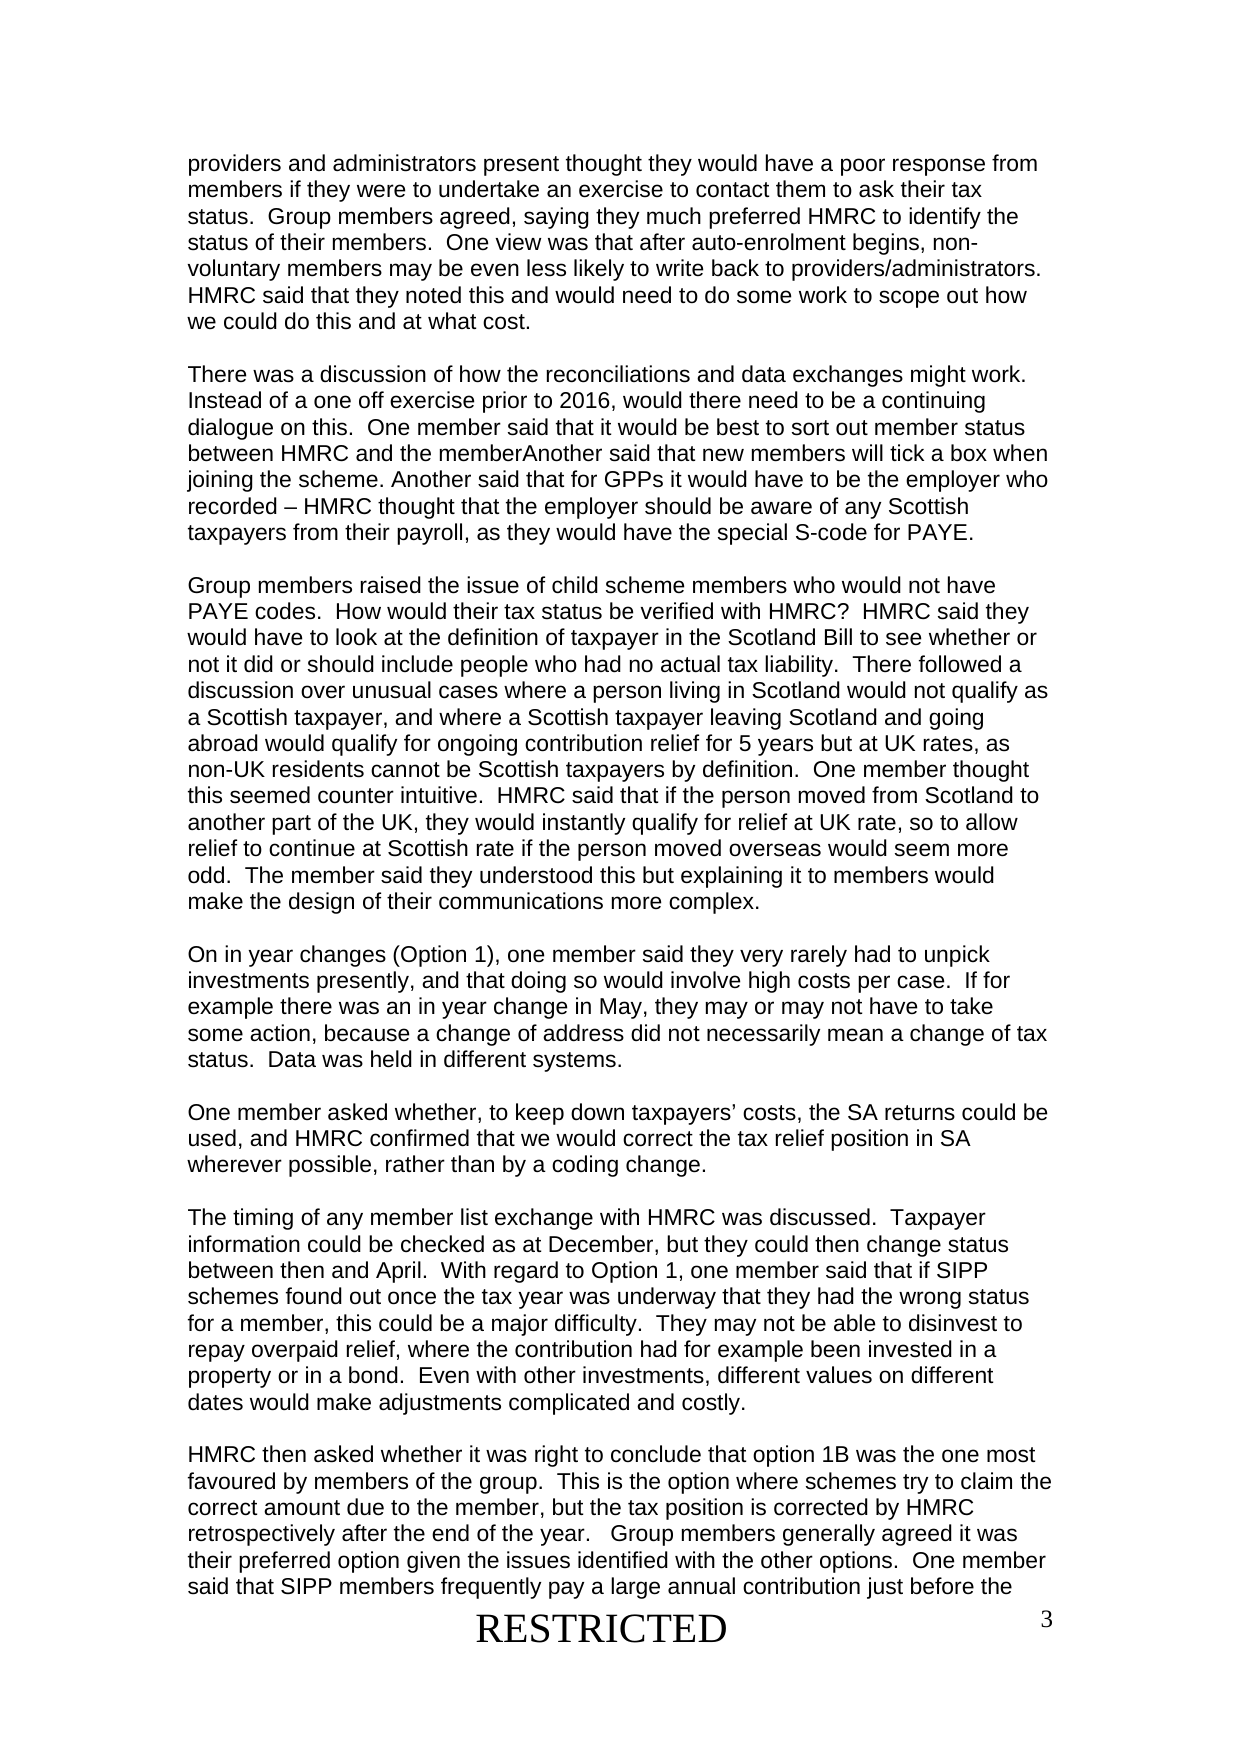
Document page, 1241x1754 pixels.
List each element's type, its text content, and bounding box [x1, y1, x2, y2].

text The timing of any member list exchange with HMRC was discussed. Taxpayer information could be checked as at December, but they could then change status between then and April. With regard to Option 1, one member said that if SIPP schemes found out once the tax year was underway that they had the wrong status for a member, this could be a major difficulty. They may not be able to disinvest to repay overpaid relief, where the contribution had for example been invested in a property or in a bond. Even with other investments, different values on different dates would make adjustments complicated and costly. [187, 1204, 1053, 1415]
text On in year changes (Option 1), one member said they very rarely had to unpick investments presently, and that doing so would involve high costs per case. If for example there was an in year change in May, they may or may not have to take some action, because a change of address did not necessarily mean a change of tax status. Data was held in different systems. [187, 941, 1053, 1072]
text providers and administrators present thought they would have a poor response from members if they were to undertake an exercise to contact them to ask their tax status. Group members agreed, saying they much preferred HMRC to identify the status of their members. One view was that after auto-enrolment begins, non-voluntary members may be even less likely to write back to providers/administrators. HMRC said that they noted this and would need to do some work to scope out how we could do this and at what cost. [187, 150, 1053, 334]
text There was a discussion of how the reconciliations and data exchanges might work. Instead of a one off exercise prior to 2016, would there need to be a continuing dialogue on this. One member said that it would be best to sort out member status between HMRC and the memberAnother said that new members will tick a box when joining the scheme. Another said that for GPPs it would have to be the employer who recorded – HMRC thought that the employer should be aware of any Scottish taxpayers from their payroll, as they would have the special S-code for PAYE. [187, 361, 1053, 545]
text HMRC then asked whether it was right to conclude that option 1B was the one most favoured by members of the group. This is the option where schemes try to claim the correct amount due to the member, but the tax position is corrected by HMRC retrospectively after the end of the year. Group members generally agreed it was their preferred option given the issues identified with the other options. One member said that SIPP members frequently pay a large annual contribution just before the [187, 1441, 1053, 1599]
text One member asked whether, to keep down taxpayers’ costs, the SA returns could be used, and HMRC confirmed that we would correct the tax relief position in SA wherever possible, rather than by a coding change. [187, 1099, 1053, 1178]
text Group members raised the issue of child scheme members who would not have PAYE codes. How would their tax status be verified with HMRC? HMRC said they would have to look at the definition of taxpayer in the Scotland Bill to see whether or not it did or should include people who had no actual tax liability. There followed a discussion over unusual cases where a person living in Scotland would not qualify as a Scottish taxpayer, and where a Scottish taxpayer leaving Scotland and going abroad would qualify for ongoing contribution relief for 5 years but at UK rates, as non-UK residents cannot be Scottish taxpayers by definition. One member thought this seemed counter intuitive. HMRC said that if the person moved from Scotland to another part of the UK, they would instantly qualify for relief at UK rate, so to allow relief to continue at Scottish rate if the person moved overseas would seem more odd. The member said they understood this but explaining it to members would make the design of their communications more complex. [187, 572, 1053, 914]
